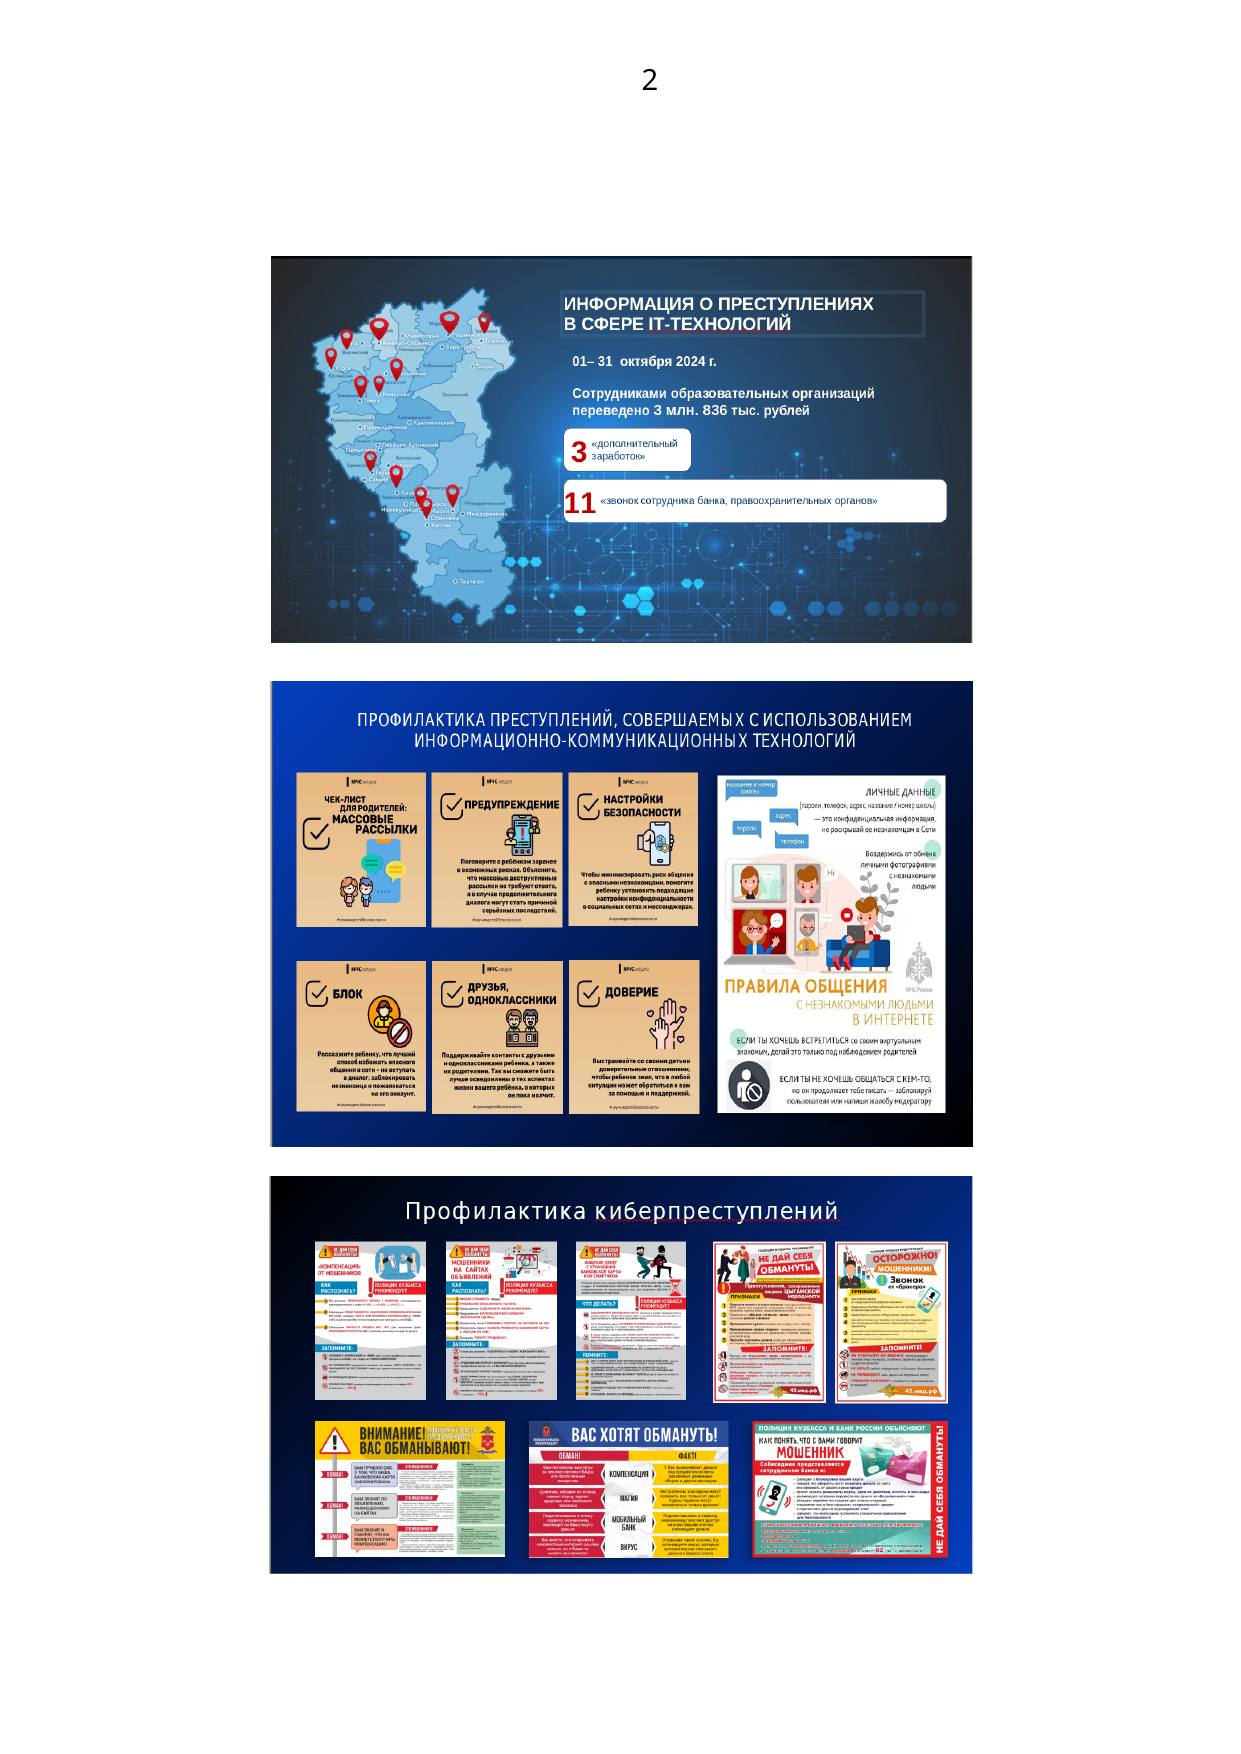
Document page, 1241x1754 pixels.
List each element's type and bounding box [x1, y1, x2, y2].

picture [271, 256, 973, 643]
picture [269, 1176, 973, 1574]
picture [269, 681, 973, 1147]
